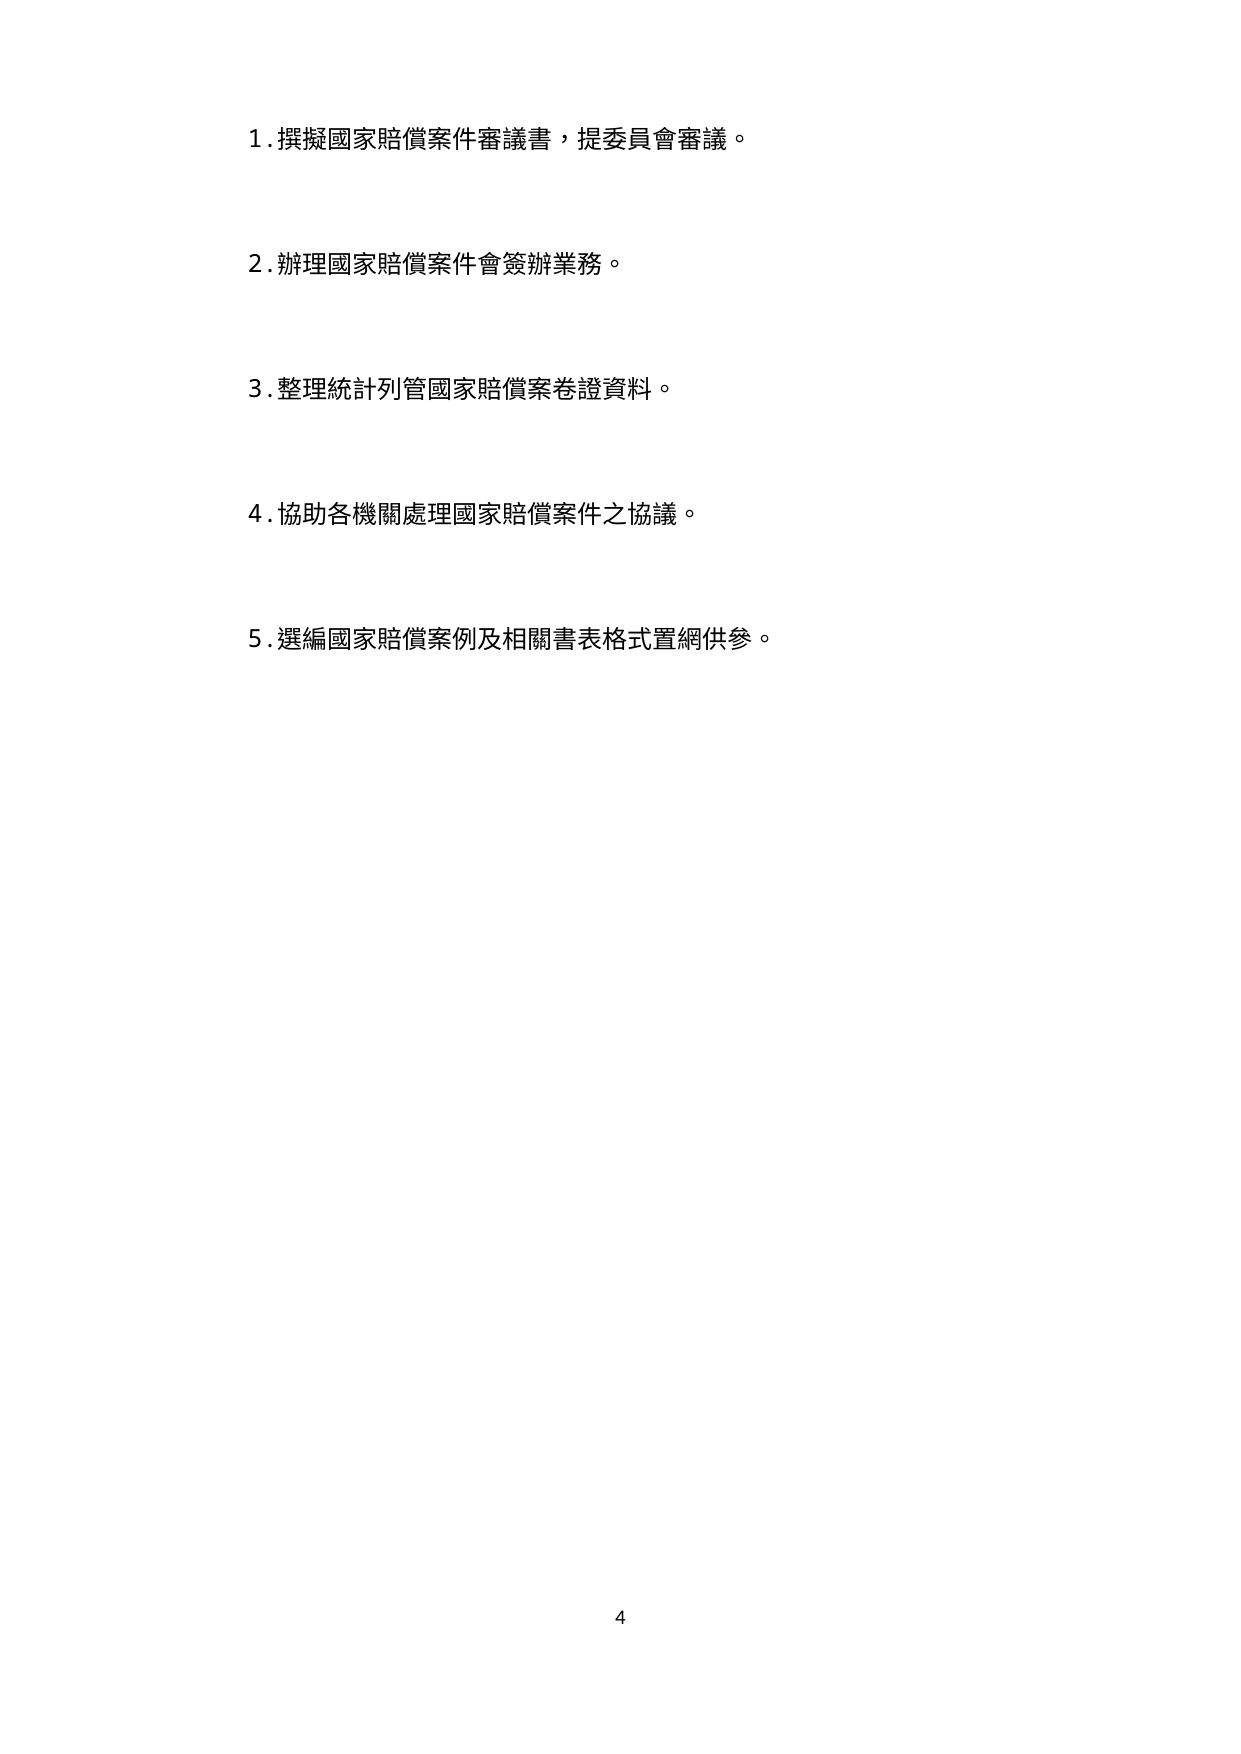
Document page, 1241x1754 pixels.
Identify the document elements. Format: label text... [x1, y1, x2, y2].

text 5.選編國家賠償案例及相關書表格式置網供參。 [187, 596, 1053, 659]
text 3.整理統計列管國家賠償案卷證資料。 [187, 346, 1053, 409]
text 2.辦理國家賠償案件會簽辦業務。 [187, 221, 1053, 284]
text 4.協助各機關處理國家賠償案件之協議。 [187, 471, 1053, 534]
text 1.撰擬國家賠償案件審議書，提委員會審議。 [187, 96, 1053, 159]
